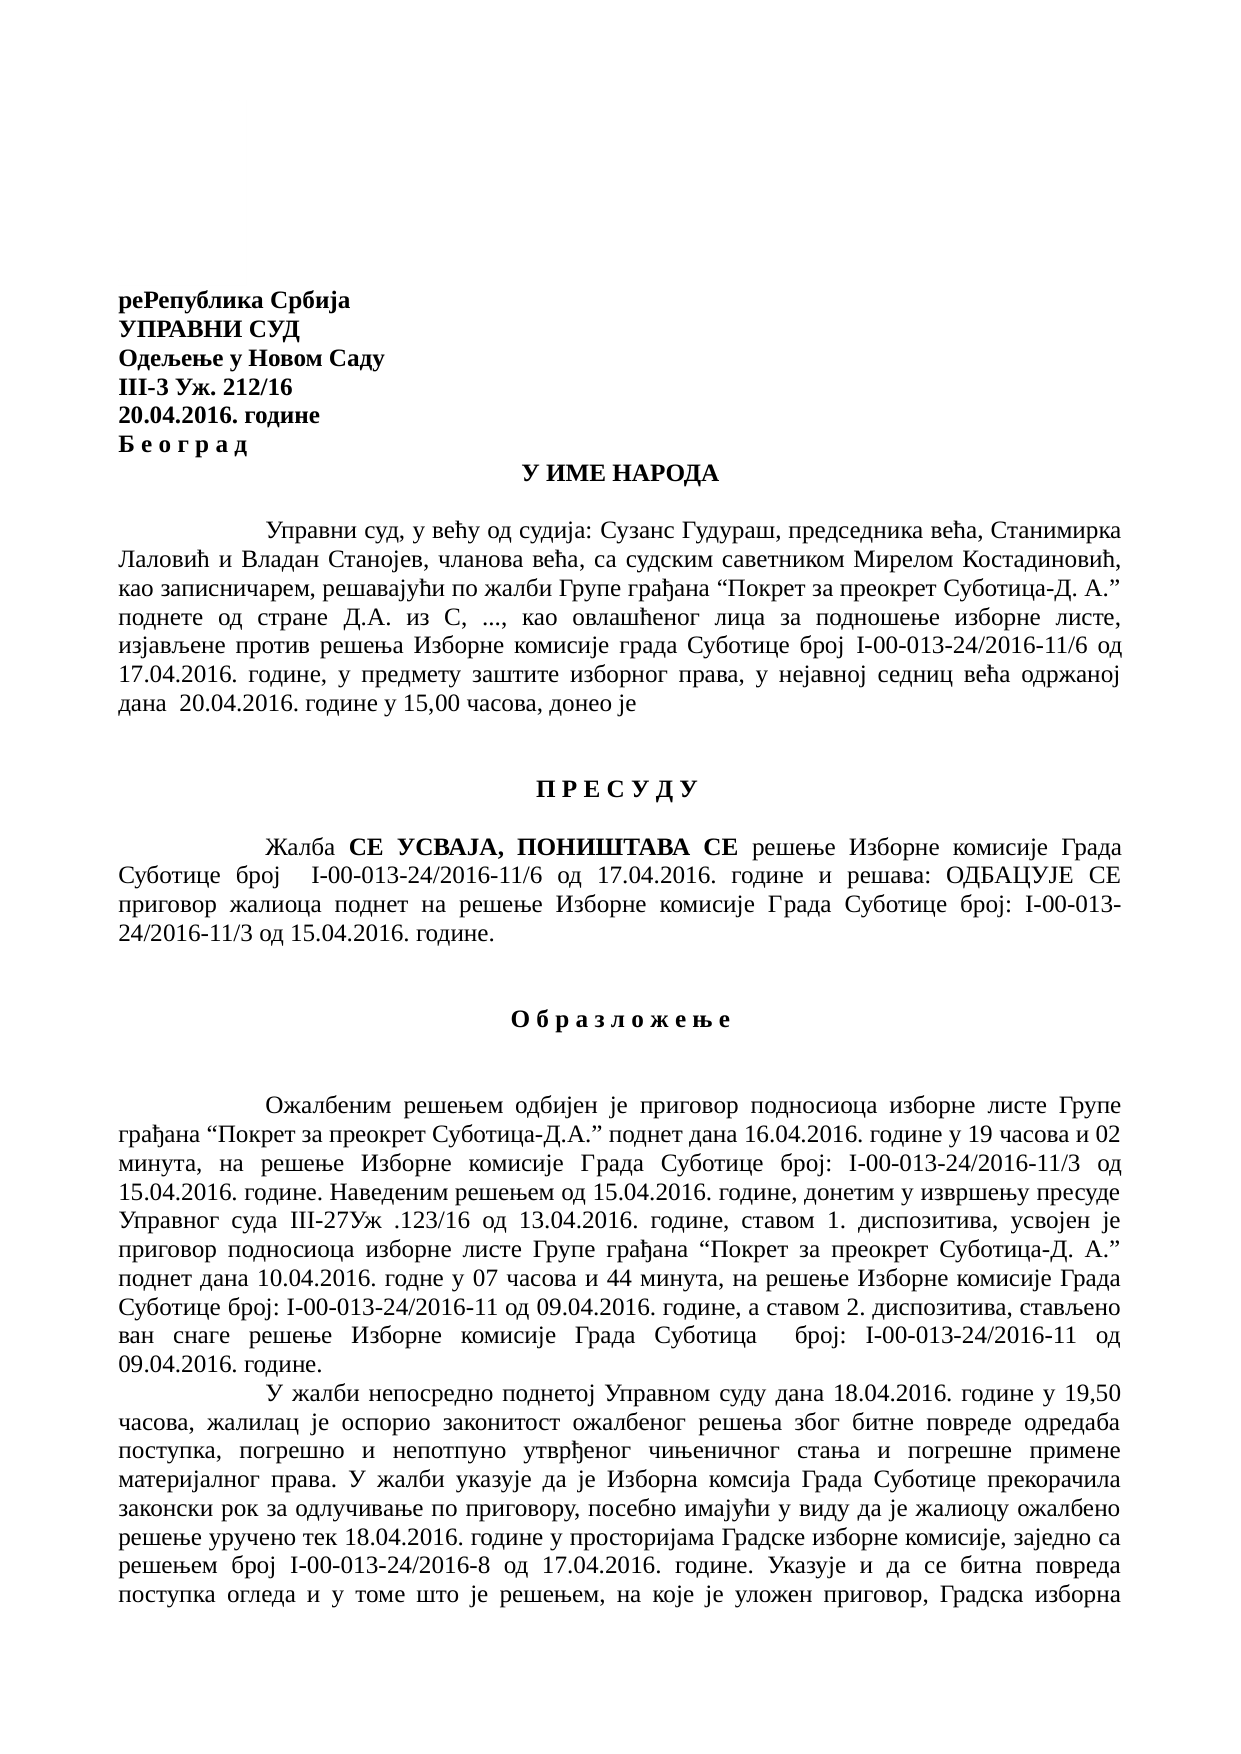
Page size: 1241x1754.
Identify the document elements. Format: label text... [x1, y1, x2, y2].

text Б е о г р а д [118, 429, 1122, 458]
text Управни суд, у већу од судија: Сузанс Гудураш, председника већа, Станимирка Лаловић и Владан Станојев, чланова већа, са судским саветником Мирелом Костадиновић, као записничарем, решавајући по жалби Групе грађана “Покрет за преокрет Суботица-Д. А.” поднете од стране Д.А. из С, ..., као овлашћеног лица за подношење изборне листе, изјављене против решења Изборне комисије града Суботице број I-00-013-24/2016-11/6 од 17.04.2016. године, у предмету заштите изборног права, у нејавној седниц већа одржаној дана 20.04.2016. године у 15,00 часова, донео је [118, 516, 1122, 717]
text Ожалбеним решењем одбијен је приговор подносиоца изборне листе Групе грађана “Покрет за преокрет Суботица-Д.А.” поднет дана 16.04.2016. године у 19 часова и 02 минута, на решење Изборне комисије Града Суботице број: I-00-013-24/2016-11/3 од 15.04.2016. године. Наведеним решењем од 15.04.2016. године, донетим у извршењу пресуде Управног суда III-27Уж .123/16 од 13.04.2016. године, ставом 1. диспозитива, усвојен је приговор подносиоца изборне листе Групе грађана “Покрет за преокрет Суботица-Д. А.” поднет дана 10.04.2016. годне у 07 часова и 44 минута, на решење Изборне комисије Града Суботице број: I-00-013-24/2016-11 од 09.04.2016. године, а ставом 2. диспозитива, стављено ван снаге решење Изборне комисије Града Суботица број: I-00-013-24/2016-11 од 09.04.2016. године. [118, 1091, 1122, 1378]
text III-3 Уж. 212/16 [118, 372, 1122, 401]
text Одељење у Новом Саду [118, 343, 1122, 372]
text У ИМЕ НАРОДА [118, 458, 1122, 487]
text У жалби непосредно поднетој Управном суду дана 18.04.2016. године у 19,50 часова, жалилац је оспорио законитост ожалбеног решења због битне повреде одредаба поступка, погрешно и непотпуно утврђеног чињеничног стања и погрешне примене материјалног права. У жалби указује да је Изборна комсија Града Суботице прекорачила законски рок за одлучивање по приговору, посебно имајући у виду да је жалиоцу ожалбено решење уручено тек 18.04.2016. године у просторијама Градске изборне комисије, заједно са решењем број I-00-013-24/2016-8 од 17.04.2016. године. Указује и да се битна повреда поступка огледа и у томе што је решењем, на које је уложен приговор, Градска изборна [118, 1378, 1122, 1608]
text реРепублика Србија [118, 95, 1122, 314]
text П Р Е С У Д У [118, 774, 1122, 803]
text 20.04.2016. године [118, 401, 1122, 429]
text О б р а з л о ж е њ е [118, 1004, 1122, 1033]
text Жалба СЕ УСВАЈА, ПОНИШТАВА СЕ решење Изборне комисије Града Суботице број I-00-013-24/2016-11/6 од 17.04.2016. године и решава: ОДБАЦУЈЕ СЕ приговор жалиоца поднет на решење Изборне комисије Града Суботице број: I-00-013-24/2016-11/3 од 15.04.2016. године. [118, 832, 1122, 947]
text УПРАВНИ СУД [118, 314, 1122, 343]
